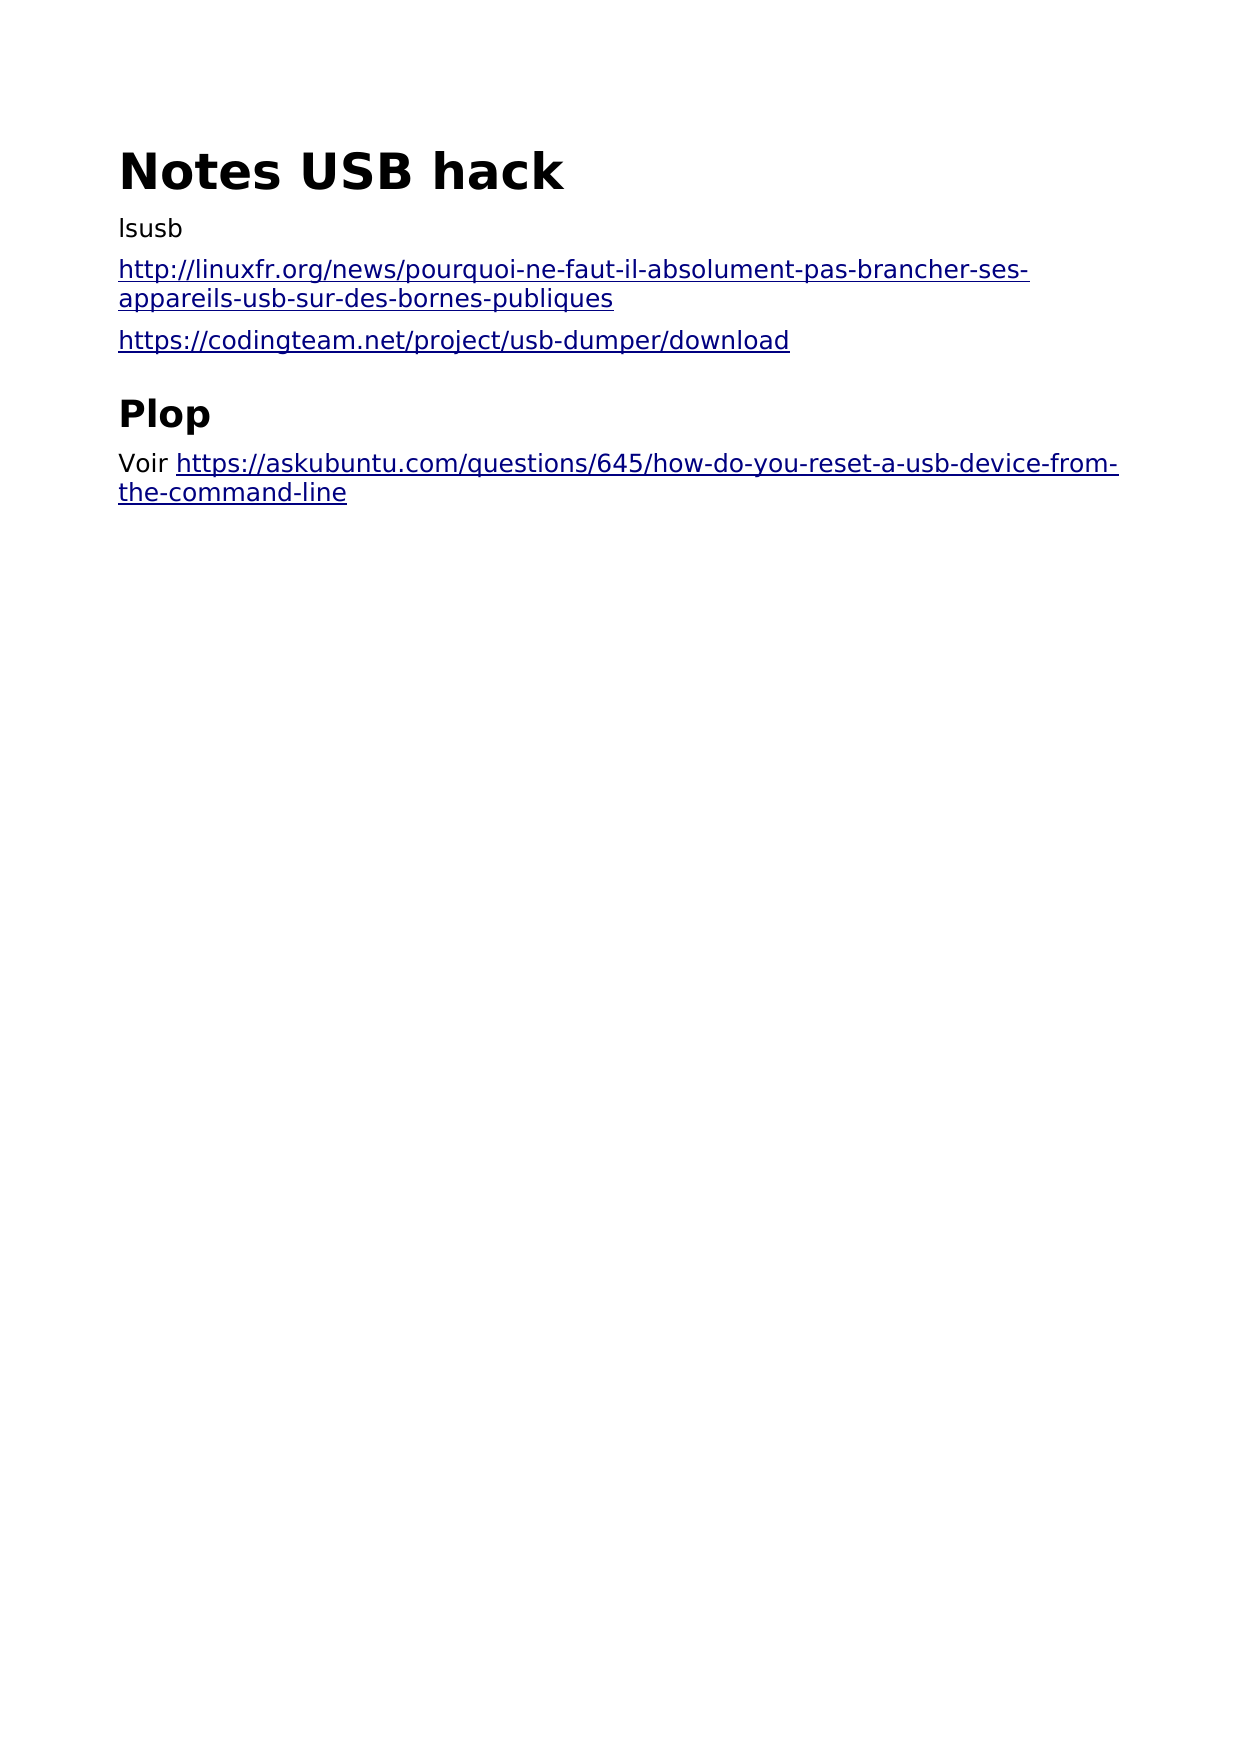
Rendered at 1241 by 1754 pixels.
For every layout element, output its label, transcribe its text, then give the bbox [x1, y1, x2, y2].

subtitle Notes USB hack [118, 143, 1122, 201]
text lsusb [118, 214, 1122, 243]
text http://linuxfr.org/news/pourquoi-ne-faut-il-absolument-pas-brancher-ses-appareils-usb-sur-des-bornes-publiques [118, 256, 1122, 314]
text https://codingteam.net/project/usb-dumper/download [118, 326, 1122, 356]
subtitle Plop [118, 393, 1122, 437]
text Voir https://askubuntu.com/questions/645/how-do-you-reset-a-usb-device-from-the-command-line [118, 449, 1122, 507]
